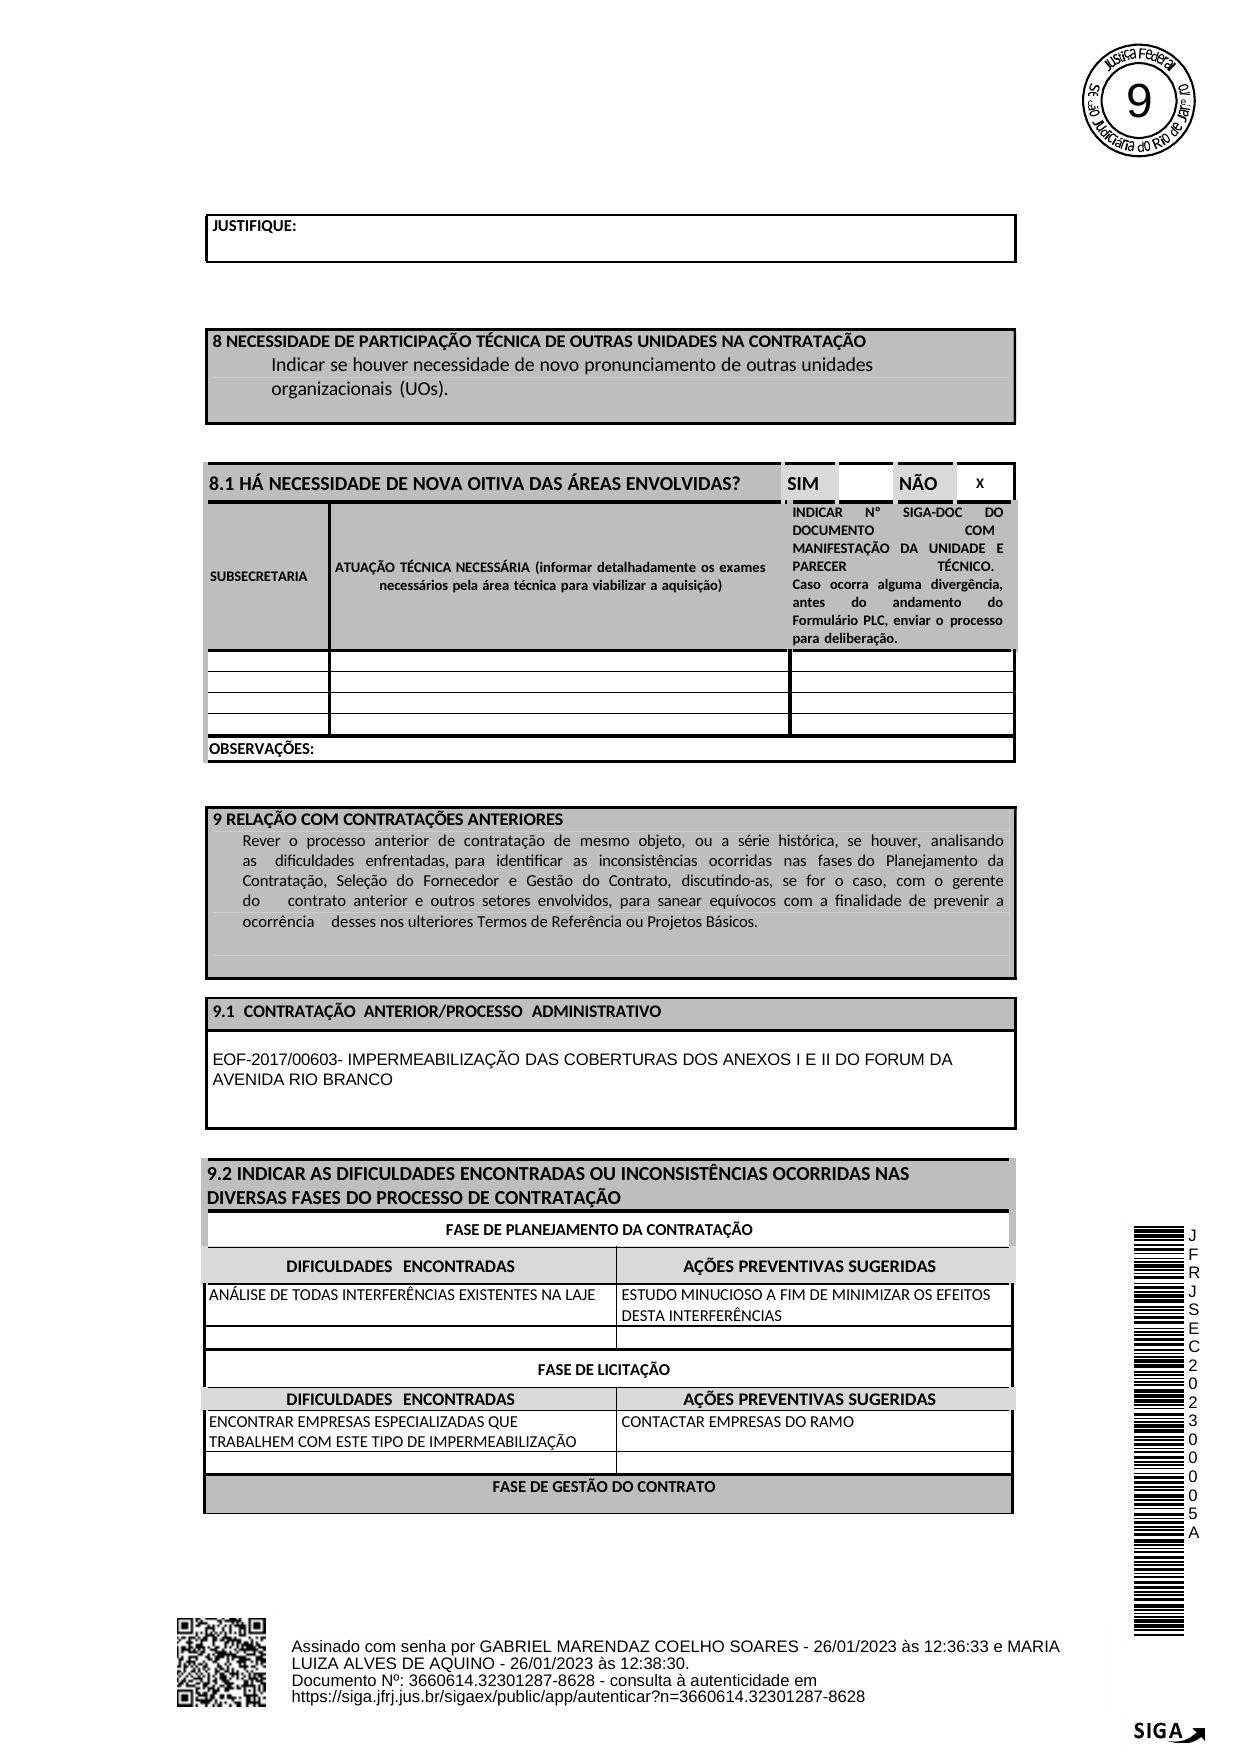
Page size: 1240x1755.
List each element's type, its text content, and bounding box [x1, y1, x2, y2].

table_cell [208, 693, 328, 712]
table_cell [331, 652, 788, 671]
table_cell [331, 672, 788, 692]
table_cell CONTACTAR EMPRESAS DO RAMO [617, 1411, 1011, 1451]
table_cell SUBSECRETARIA [208, 504, 328, 649]
table_header 8.1 HÁ NECESSIDADE DE NOVA OITIVA DAS ÁREAS ENVOLVIDAS? [208, 465, 781, 500]
text e [1180, 95, 1193, 105]
table_cell OBSERVAÇÕES: [208, 738, 1013, 760]
table_cell AÇÕES PREVENTIVAS SUGERIDAS [617, 1388, 1009, 1410]
table_cell [206, 1327, 616, 1347]
table_cell [617, 1327, 1011, 1347]
table_cell [206, 1452, 616, 1473]
table_cell [792, 693, 1013, 712]
table_cell [617, 1452, 1011, 1473]
table_cell [208, 714, 328, 734]
table_cell [331, 714, 788, 734]
table_cell [792, 672, 1013, 692]
table_cell DIFICULDADES ENCONTRADAS [208, 1388, 616, 1410]
table_cell [792, 652, 1013, 671]
table_cell ENCONTRAR EMPRESAS ESPECIALIZADAS QUE TRABALHEM COM ESTE TIPO DE IMPERMEABILIZAÇÃO [206, 1411, 616, 1451]
table_cell ANÁLISE DE TODAS INTERFERÊNCIAS EXISTENTES NA LAJE [206, 1285, 616, 1325]
table_header X [957, 465, 1013, 500]
table_cell FASE DE LICITAÇÃO [206, 1351, 1011, 1387]
table_cell [792, 714, 1013, 734]
table_cell DIFICULDADES ENCONTRADAS [208, 1248, 616, 1283]
table_cell FASE DE PLANEJAMENTO DA CONTRATAÇÃO [208, 1213, 1009, 1246]
text ç [1087, 97, 1100, 106]
table_cell [208, 672, 328, 692]
table_cell ATUAÇÃO TÉCNICA NECESSÁRIA (informar detalhadamente os exames necessários pela área técnica para viabilizar a aquisição) [331, 504, 787, 649]
table_cell [331, 693, 788, 712]
table_header 9.2 INDICAR AS DIFICULDADES ENCONTRADAS OU INCONSISTÊNCIAS OCORRIDAS NAS DIVERSAS FASES DO PROCESSO DE CONTRATAÇÃO [208, 1161, 1009, 1209]
table_cell AÇÕES PREVENTIVAS SUGERIDAS [617, 1248, 1009, 1283]
table_cell FASE DE GESTÃO DO CONTRATO [206, 1476, 1011, 1513]
table_header NÃO [898, 465, 953, 500]
table_cell [208, 652, 328, 671]
table_header SIM [785, 465, 835, 500]
table_cell INDICAR Nº SIGA-DOC DO DOCUMENTO COM MANIFESTAÇÃO DA UNIDADE E PARECER TÉCNICO. Caso ocorra alguma divergência, antes do andamento do Formulário PLC, enviar o processo para deliberação. [793, 504, 1011, 649]
table_header [839, 465, 893, 500]
text JFRJSEC202300005A [1188, 1227, 1204, 1542]
table_cell ESTUDO MINUCIOSO A FIM DE MINIMIZAR OS EFEITOS DESTA INTERFERÊNCIAS [617, 1285, 1011, 1325]
